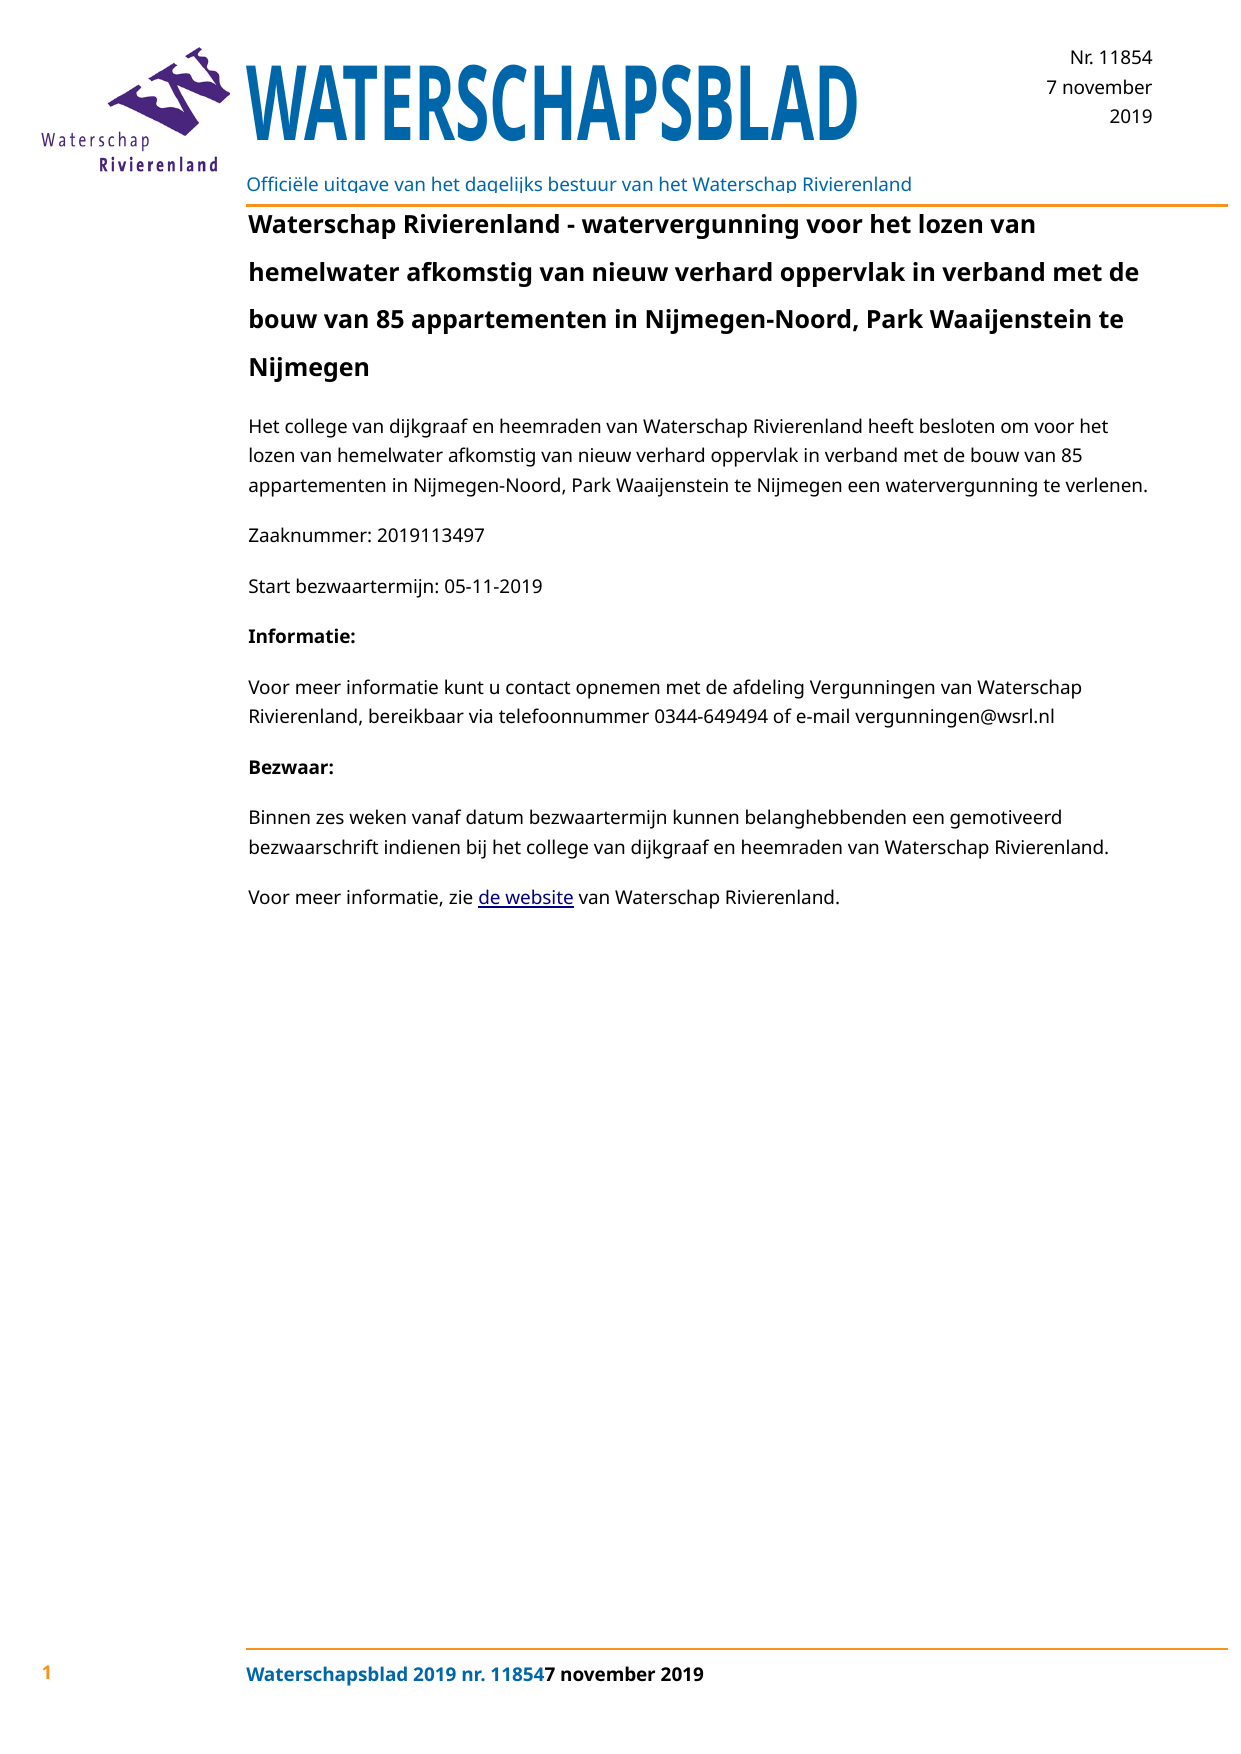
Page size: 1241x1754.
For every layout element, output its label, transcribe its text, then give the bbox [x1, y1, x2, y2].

text Waterschap Rivierenland - watervergunning voor het lozen van hemelwater afkomstig van nieuw verhard oppervlak in verband met de bouw van 85 appartementen in Nijmegen-Noord, Park Waaijenstein te Nijmegen [248, 207, 1152, 384]
text Voor meer informatie, zie de website van Waterschap Rivierenland. [248, 884, 1152, 910]
text Informatie: [248, 623, 1152, 649]
picture [41, 47, 231, 172]
text Binnen zes weken vanaf datum bezwaartermijn kunnen belanghebbenden een gemotiveerd bezwaarschrift indienen bij het college van dijkgraaf en heemraden van Waterschap Rivierenland. [248, 804, 1152, 860]
text Voor meer informatie kunt u contact opnemen met de afdeling Vergunningen van Waterschap Rivierenland, bereikbaar via telefoonnummer 0344-649494 of e-mail vergunningen@wsrl.nl [248, 674, 1152, 729]
text Zaaknummer: 2019113497 [248, 523, 1152, 548]
text Het college van dijkgraaf en heemraden van Waterschap Rivierenland heeft besloten om voor het lozen van hemelwater afkomstig van nieuw verhard oppervlak in verband met de bouw van 85 appartementen in Nijmegen-Noord, Park Waaijenstein te Nijmegen een watervergunning te verlenen. [248, 413, 1152, 498]
text Bezwaar: [248, 754, 1152, 780]
text Start bezwaartermijn: 05-11-2019 [248, 573, 1152, 599]
